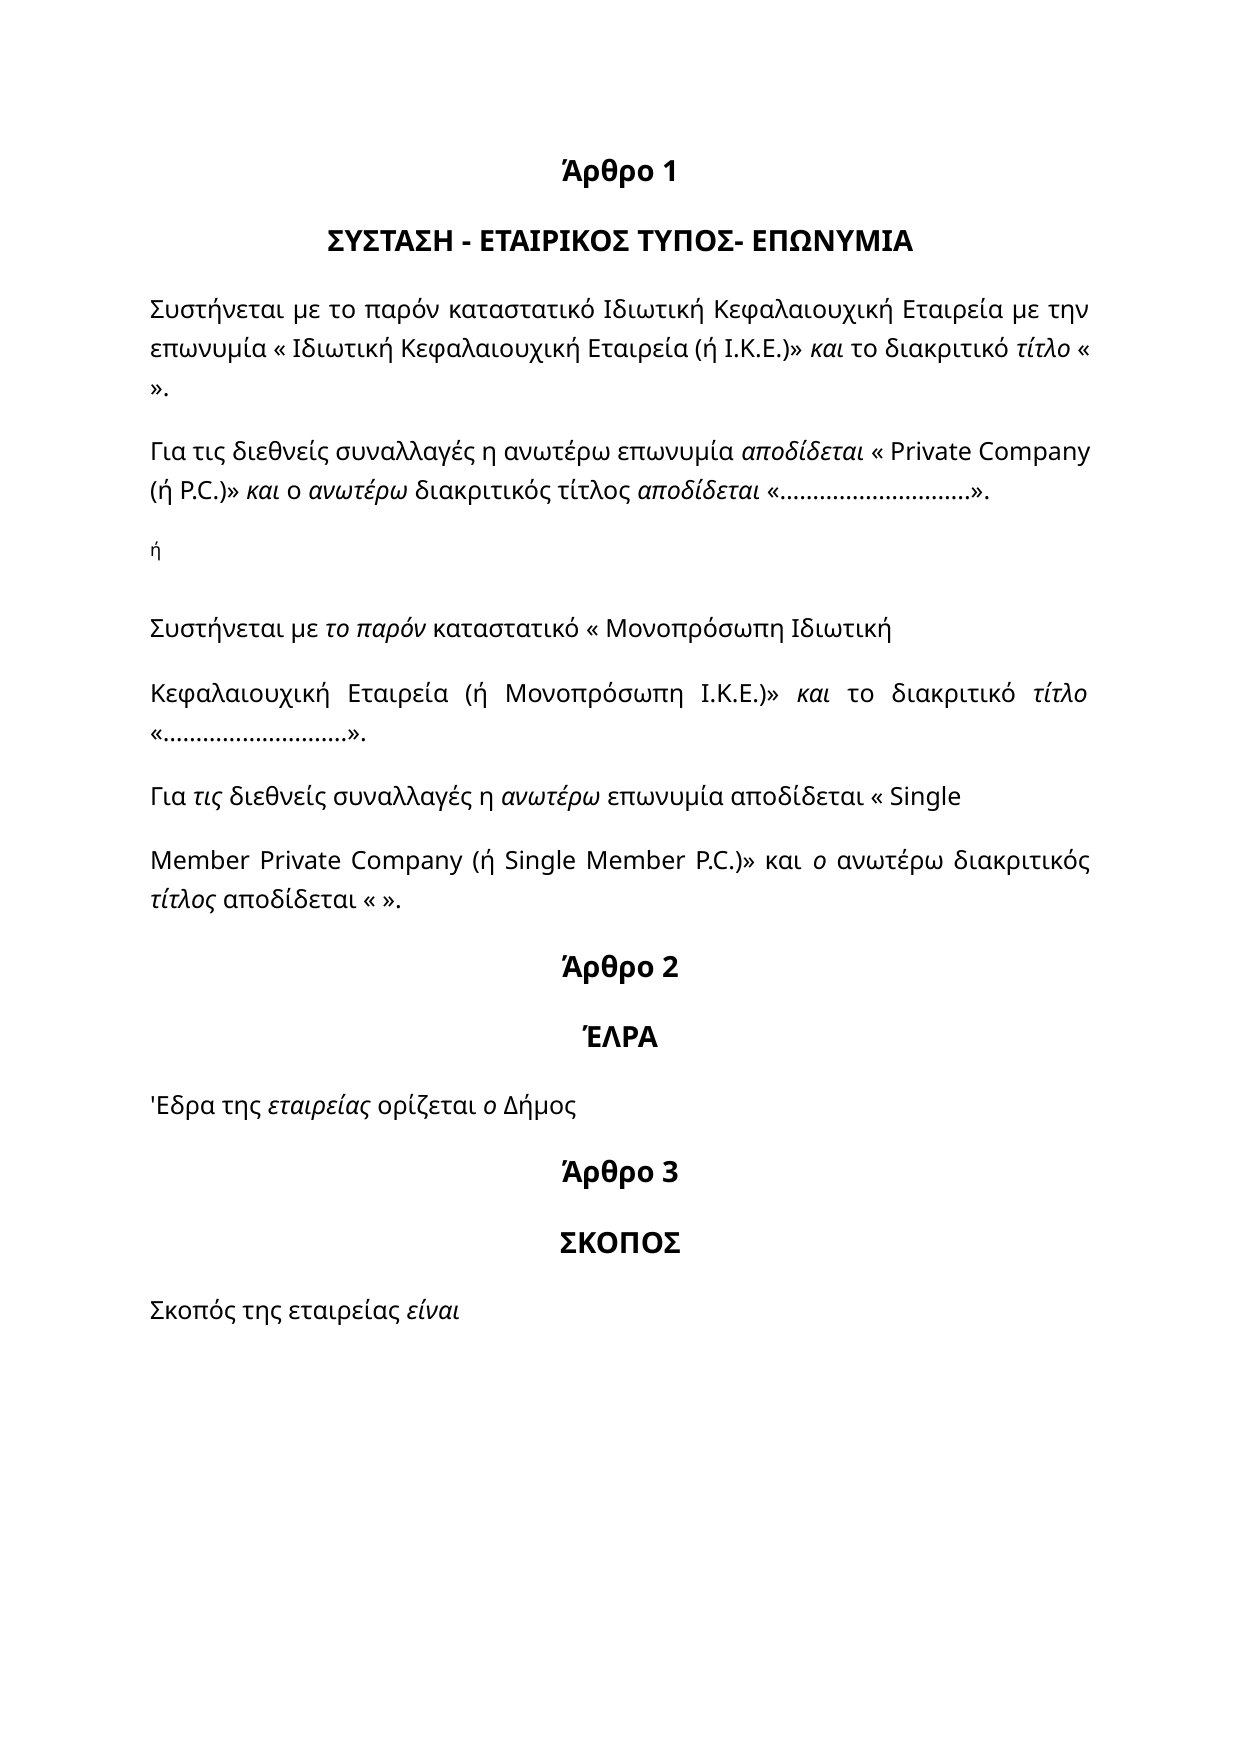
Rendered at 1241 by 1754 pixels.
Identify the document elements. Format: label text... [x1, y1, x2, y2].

text Για τις διεθνείς συναλλαγές η ανωτέρω επωνυμία αποδίδεται « Private Company (ή P.C.)» και ο ανωτέρω διακριτικός τίτλος αποδίδεται «………………………..». [150, 434, 1090, 507]
text Για τις διεθνείς συναλλαγές η ανωτέρω επωνυμία αποδίδεται « Single [150, 778, 1090, 813]
text Συστήνεται με το παρόν καταστατικό Ιδιωτική Κεφαλαιουχική Εταιρεία με την επωνυμία « Ιδιωτική Κεφαλαιουχική Εταιρεία (ή Ι.Κ.Ε.)» και το διακριτικό τίτλο « ». [150, 291, 1090, 404]
subtitle ΣΚΟΠΟΣ [150, 1222, 1090, 1262]
text Κεφαλαιουχική Εταιρεία (ή Μονοπρόσωπη Ι.Κ.Ε.)» και το διακριτικό τίτλο «……………………….». [150, 675, 1090, 748]
subtitle Άρθρο 3 [150, 1151, 1090, 1191]
text 'Εδρα της εταιρείας ορίζεται ο Δήμος [150, 1087, 1090, 1121]
subtitle Άρθρο 2 [150, 946, 1090, 986]
text Σκοπός της εταιρείας είναι [150, 1293, 1090, 1327]
subtitle ΈΛΡΑ [150, 1017, 1090, 1056]
text ή [150, 537, 1090, 580]
subtitle Άρθρο 1 [150, 150, 1090, 190]
text Συστήνεται με το παρόν καταστατικό « Μονοπρόσωπη Ιδιωτική [150, 611, 1090, 645]
subtitle ΣΥΣΤΑΣΗ - ΕΤΑΙΡΙΚΟΣ ΤΥΠΟΣ- ΕΠΩΝΥΜΙΑ [150, 221, 1090, 260]
text Member Private Company (ή Single Member P.C.)» και ο ανωτέρω διακριτικός τίτλος αποδίδεται « ». [150, 843, 1090, 916]
